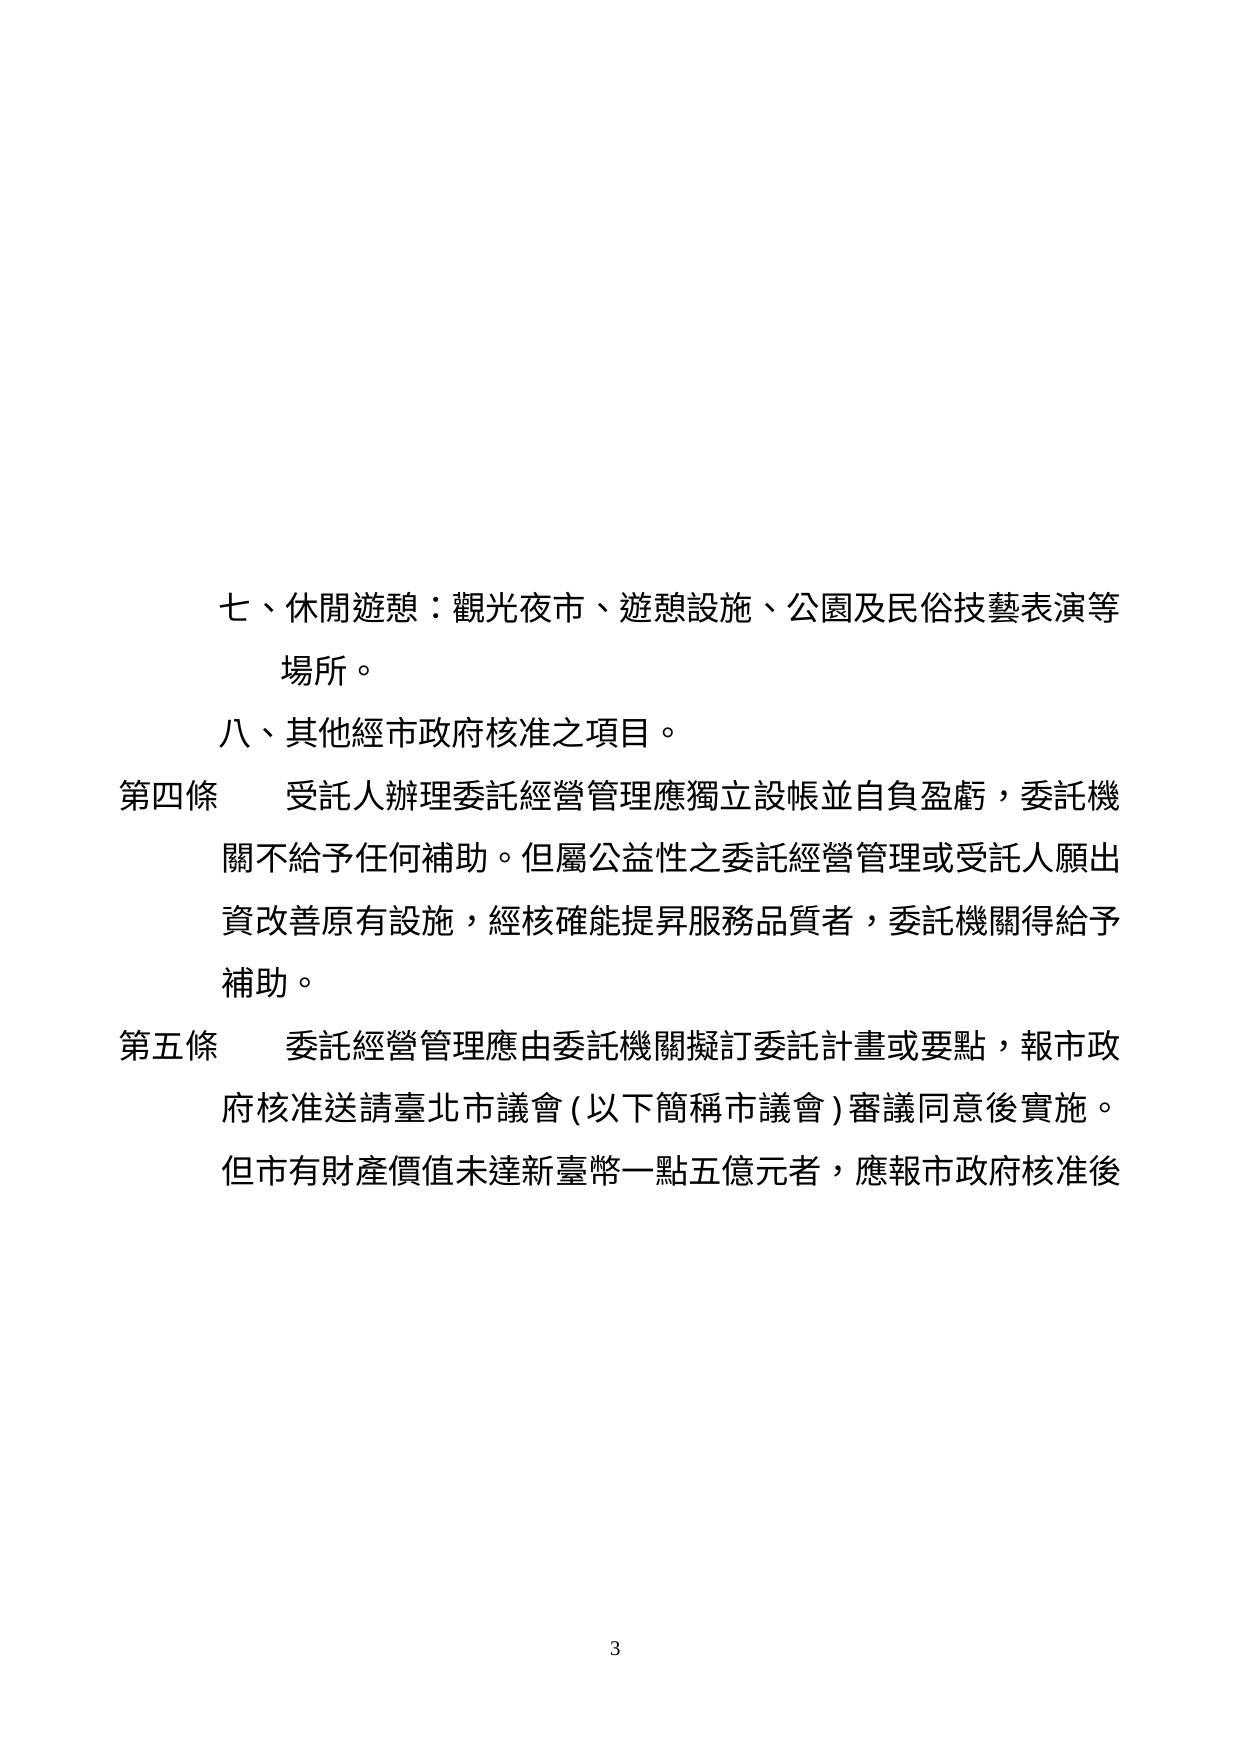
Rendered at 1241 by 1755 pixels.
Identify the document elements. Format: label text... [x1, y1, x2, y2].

text 八、其他經市政府核准之項目。 [118, 689, 1122, 752]
text 七、休閒遊憩：觀光夜市、遊憩設施、公園及民俗技藝表演等場所。 [118, 564, 1122, 689]
text 第五條 委託經營管理應由委託機關擬訂委託計畫或要點，報市政府核准送請臺北市議會(以下簡稱市議會)審議同意後實施。但市有財產價值未達新臺幣一點五億元者，應報市政府核准後 [118, 1002, 1122, 1189]
text 第四條 受託人辦理委託經營管理應獨立設帳並自負盈虧，委託機關不給予任何補助。但屬公益性之委託經營管理或受託人願出資改善原有設施，經核確能提昇服務品質者，委託機關得給予補助。 [118, 752, 1122, 1002]
